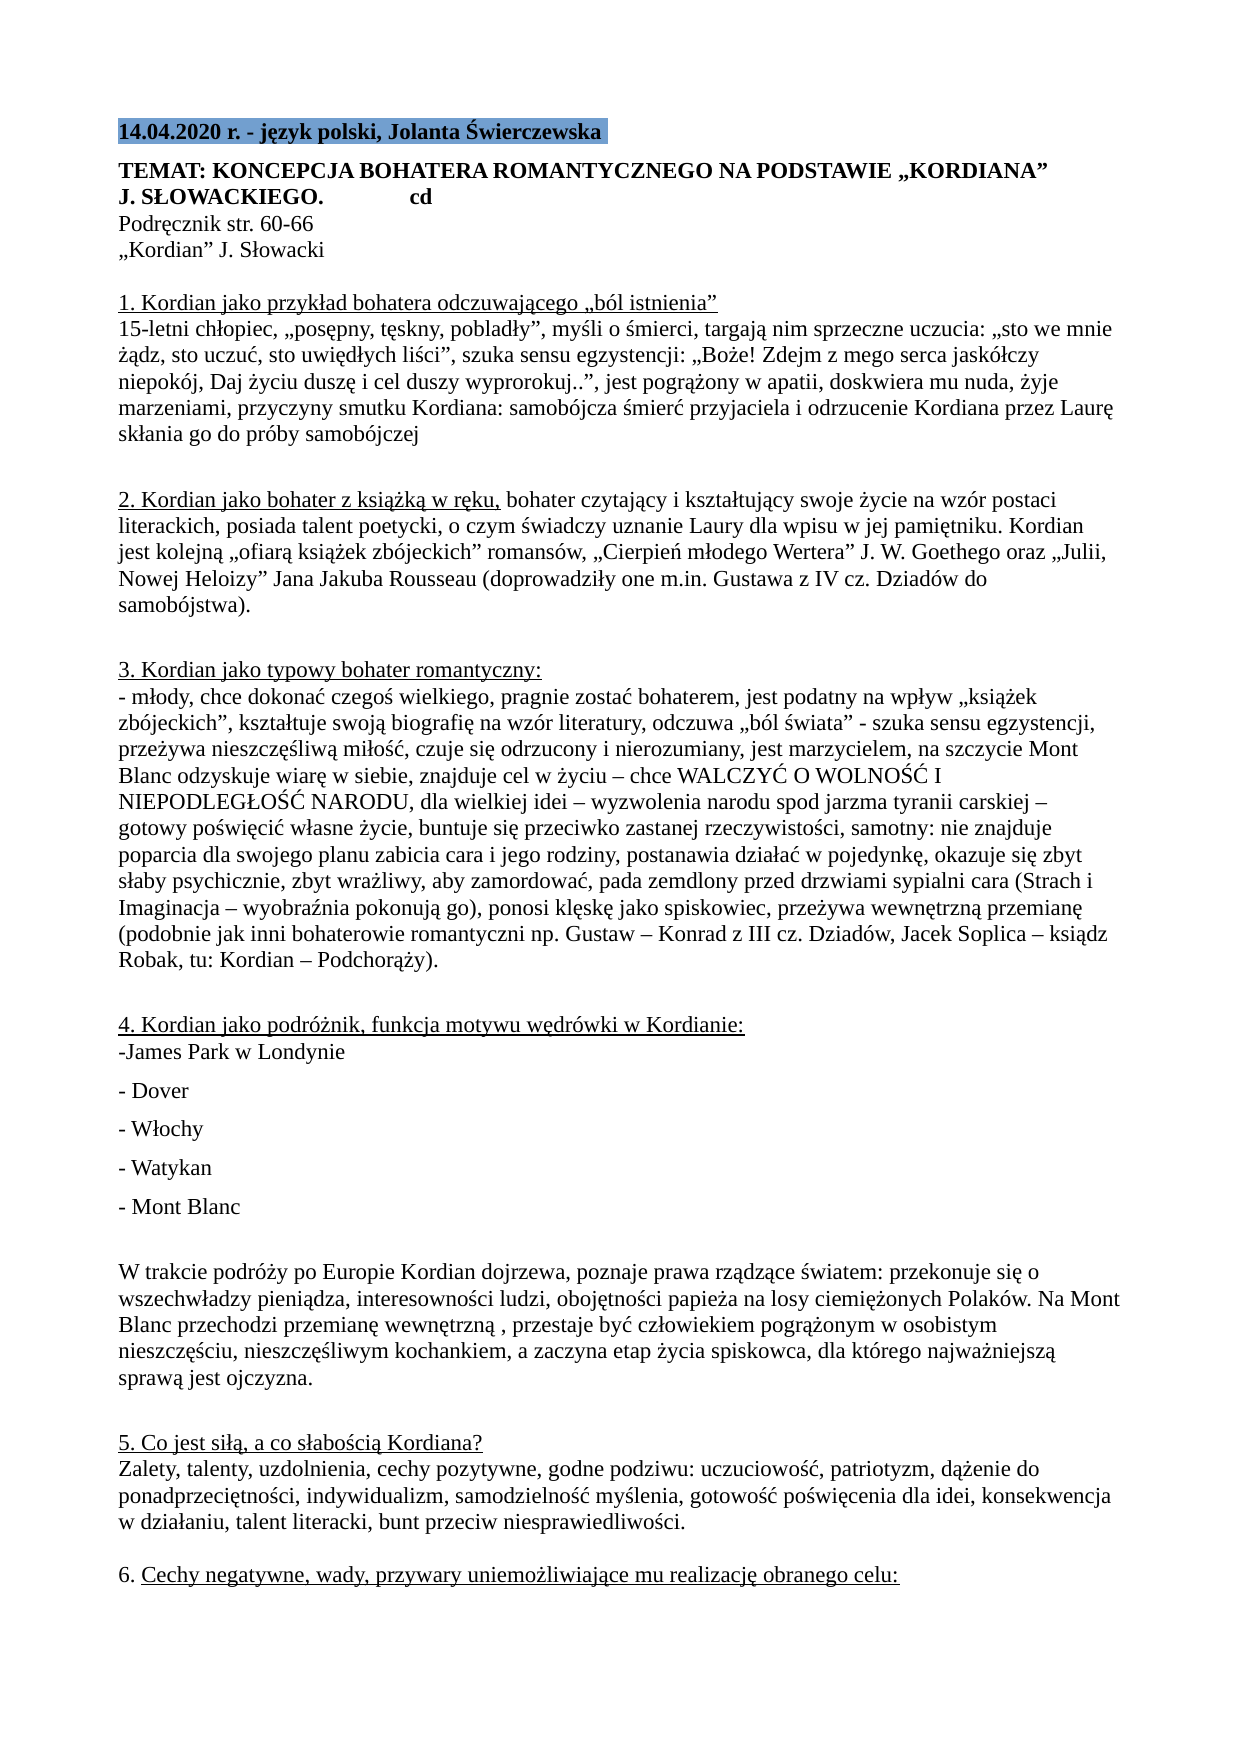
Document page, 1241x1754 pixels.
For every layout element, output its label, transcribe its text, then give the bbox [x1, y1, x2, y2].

text 14.04.2020 r. - język polski, Jolanta Świerczewska [118, 118, 1122, 144]
text - Mont Blanc [118, 1193, 1122, 1219]
text Podręcznik str. 60-66 [118, 210, 1122, 236]
text 1. Kordian jako przykład bohatera odczuwającego „ból istnienia” 15-letni chłopiec, „posępny, tęskny, pobladły”, myśli o śmierci, targają nim sprzeczne uczucia: „sto we mnie żądz, sto uczuć, sto uwiędłych liści”, szuka sensu egzystencji: „Boże! Zdejm z mego serca jaskółczy niepokój, Daj życiu duszę i cel duszy wyprorokuj..”, jest pogrążony w apatii, doskwiera mu nuda, żyje marzeniami, przyczyny smutku Kordiana: samobójcza śmierć przyjaciela i odrzucenie Kordiana przez Laurę skłania go do próby samobójczej [118, 289, 1122, 447]
text 2. Kordian jako bohater z książką w ręku, bohater czytający i kształtujący swoje życie na wzór postaci literackich, posiada talent poetycki, o czym świadczy uznanie Laury dla wpisu w jej pamiętniku. Kordian jest kolejną „ofiarą książek zbójeckich” romansów, „Cierpień młodego Wertera” J. W. Goethego oraz „Julii, Nowej Heloizy” Jana Jakuba Rousseau (doprowadziły one m.in. Gustawa z IV cz. Dziadów do samobójstwa). [118, 459, 1122, 617]
text 5. Co jest siłą, a co słabością Kordiana? Zalety, talenty, uzdolnienia, cechy pozytywne, godne podziwu: uczuciowość, patriotyzm, dążenie do ponadprzeciętności, indywidualizm, samodzielność myślenia, gotowość poświęcenia dla idei, konsekwencja w działaniu, talent literacki, bunt przeciw niesprawiedliwości. 6. Cechy negatywne, wady, przywary uniemożliwiające mu realizację obranego celu: [118, 1403, 1122, 1587]
text W trakcie podróży po Europie Kordian dojrzewa, poznaje prawa rządzące światem: przekonuje się o wszechwładzy pieniądza, interesowności ludzi, obojętności papieża na losy ciemiężonych Polaków. Na Mont Blanc przechodzi przemianę wewnętrzną , przestaje być człowiekiem pogrążonym w osobistym nieszczęściu, nieszczęśliwym kochankiem, a zaczyna etap życia spiskowca, dla którego najważniejszą sprawą jest ojczyzna. [118, 1232, 1122, 1390]
text - Włochy [118, 1116, 1122, 1142]
text 3. Kordian jako typowy bohater romantyczny: - młody, chce dokonać czegoś wielkiego, pragnie zostać bohaterem, jest podatny na wpływ „książek zbójeckich”, kształtuje swoją biografię na wzór literatury, odczuwa „ból świata” - szuka sensu egzystencji, przeżywa nieszczęśliwą miłość, czuje się odrzucony i nierozumiany, jest marzycielem, na szczycie Mont Blanc odzyskuje wiarę w siebie, znajduje cel w życiu – chce WALCZYĆ O WOLNOŚĆ I NIEPODLEGŁOŚĆ NARODU, dla wielkiej idei – wyzwolenia narodu spod jarzma tyranii carskiej – gotowy poświęcić własne życie, buntuje się przeciwko zastanej rzeczywistości, samotny: nie znajduje poparcia dla swojego planu zabicia cara i jego rodziny, postanawia działać w pojedynkę, okazuje się zbyt słaby psychicznie, zbyt wrażliwy, aby zamordować, pada zemdlony przed drzwiami sypialni cara (Strach i Imaginacja – wyobraźnia pokonują go), ponosi klęskę jako spiskowiec, przeżywa wewnętrzną przemianę (podobnie jak inni bohaterowie romantyczni np. Gustaw – Konrad z III cz. Dziadów, Jacek Soplica – ksiądz Robak, tu: Kordian – Podchorąży). [118, 630, 1122, 973]
text „Kordian” J. Słowacki [118, 236, 1122, 262]
text - Dover [118, 1077, 1122, 1103]
text 4. Kordian jako podróżnik, funkcja motywu wędrówki w Kordianie: -James Park w Londynie [118, 985, 1122, 1064]
text TEMAT: KONCEPCJA BOHATERA ROMANTYCZNEGO NA PODSTAWIE „KORDIANA” J. SŁOWACKIEGO. cd [118, 157, 1122, 210]
text - Watykan [118, 1154, 1122, 1181]
